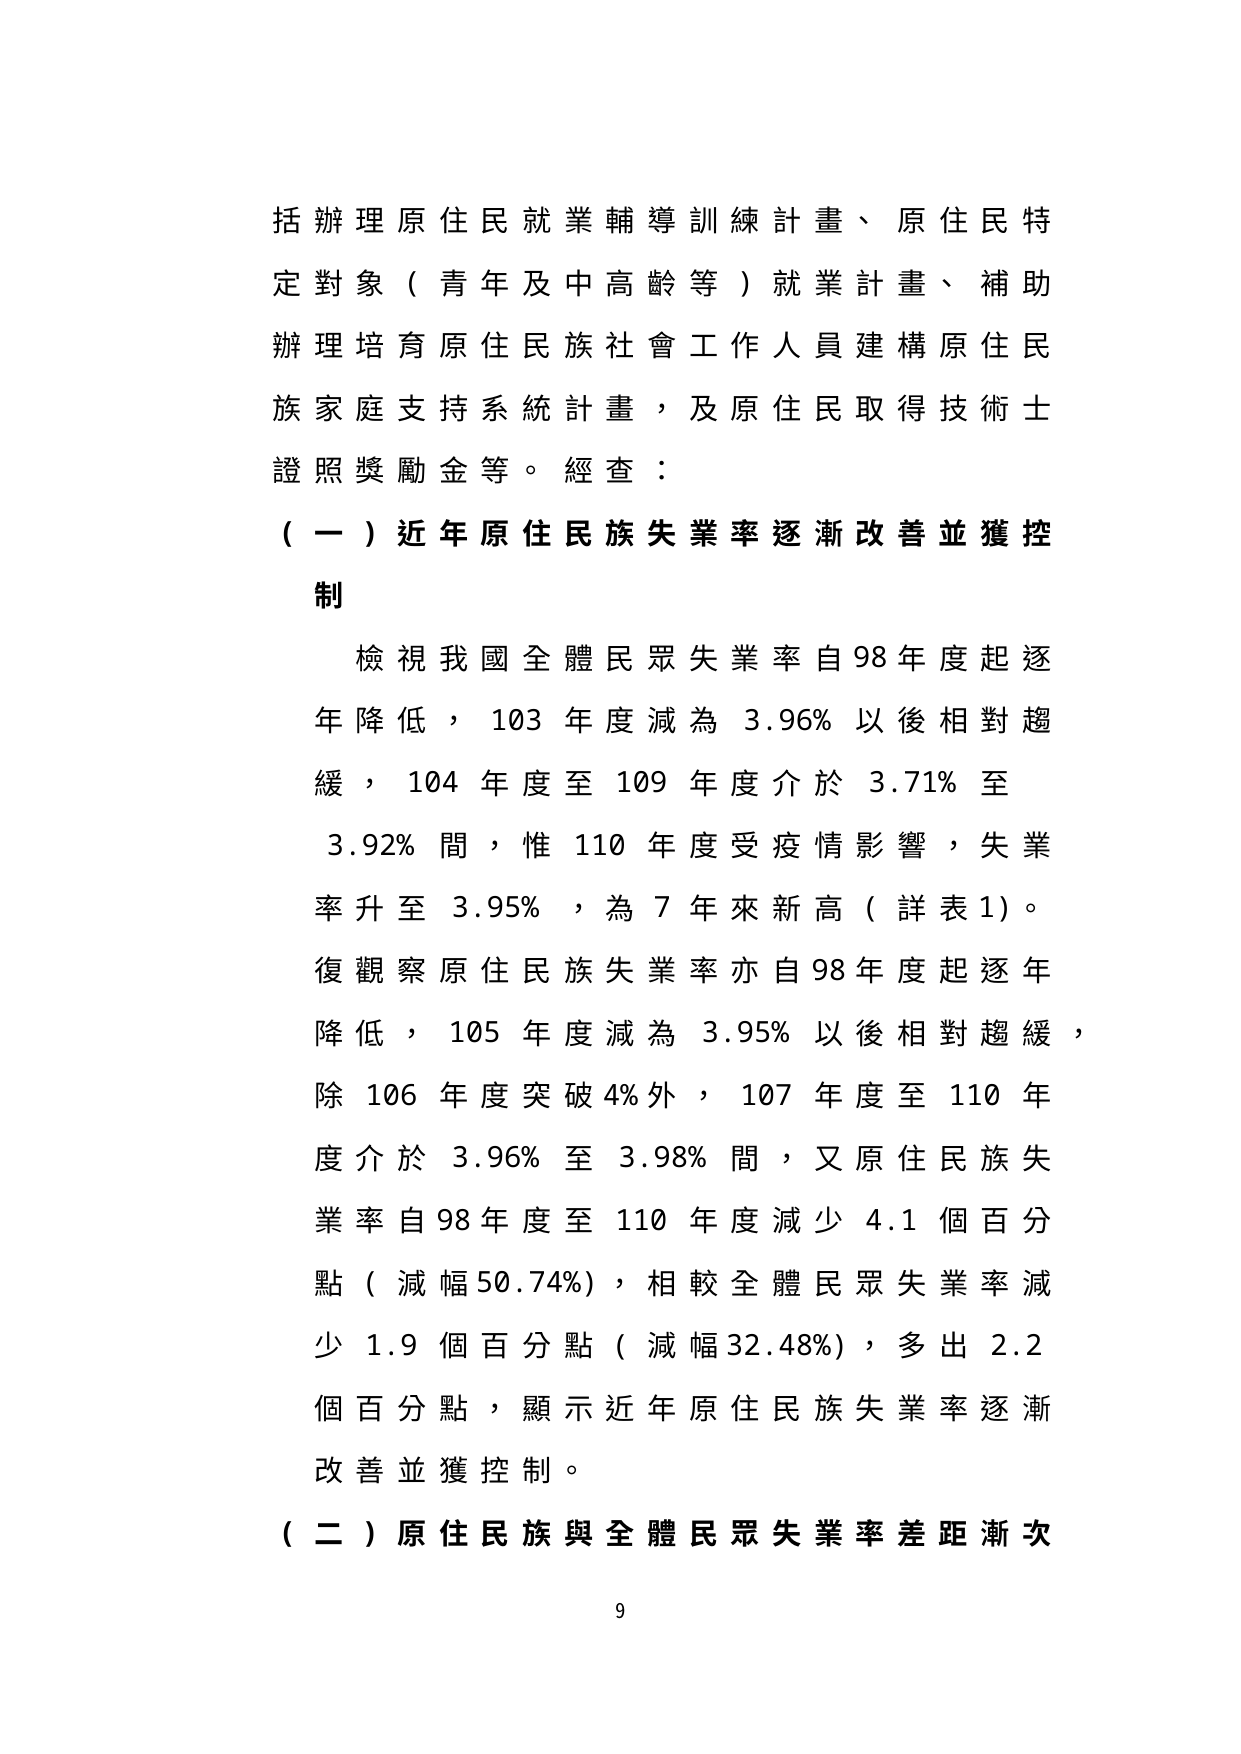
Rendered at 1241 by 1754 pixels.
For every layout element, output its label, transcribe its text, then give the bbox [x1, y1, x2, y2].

text 檢視我國全體民眾失業率自98年度起逐年降低，103年度減為3.96%以後相對趨緩，104年度至109年度介於3.71%至3.92%間，惟110年度受疫情影響，失業率升至3.95%，為7年來新高(詳表1)。復觀察原住民族失業率亦自98年度起逐年降低，105年度減為3.95%以後相對趨緩，除106年度突破4%外，107年度至110年度介於3.96%至3.98%間，又原住民族失業率自98年度至110年度減少4.1個百分點(減幅50.74%)，相較全體民眾失業率減少1.9個百分點(減幅32.48%)，多出2.2個百分點，顯示近年原住民族失業率逐漸改善並獲控制。 [271, 615, 1058, 1490]
text (二)原住民族與全體民眾失業率差距漸次 [242, 1490, 1058, 1552]
text (一)近年原住民族失業率逐漸改善並獲控制 [242, 490, 1058, 615]
text 括辦理原住民就業輔導訓練計畫、原住民特定對象(青年及中高齡等)就業計畫、補助辦理培育原住民族社會工作人員建構原住民族家庭支持系統計畫，及原住民取得技術士證照獎勵金等。經查： [242, 177, 1058, 490]
